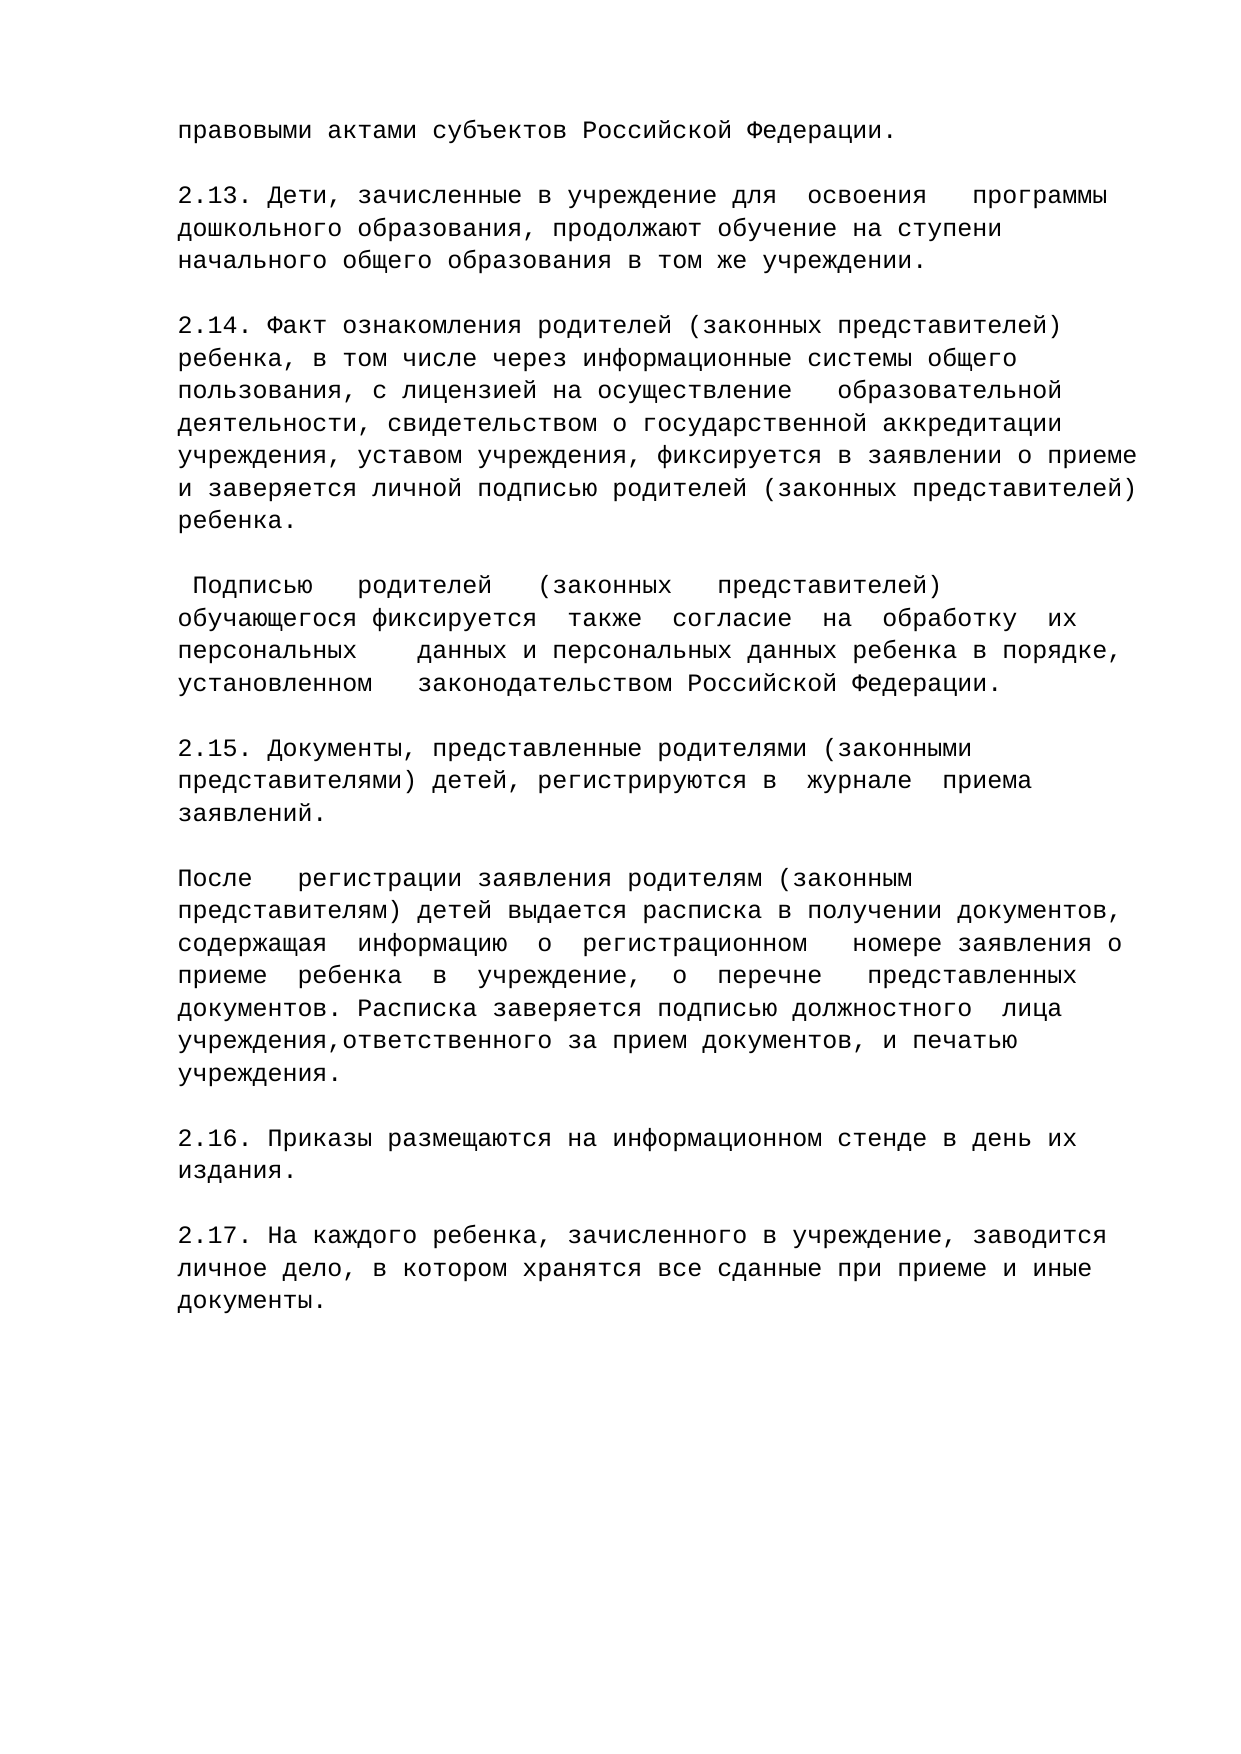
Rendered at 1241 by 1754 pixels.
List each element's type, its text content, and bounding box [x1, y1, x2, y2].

text После регистрации заявления родителям (законным представителям) детей выдается расписка в получении документов, содержащая информацию о регистрационном номере заявления о приеме ребенка в учреждение, о перечне представленных [177, 866, 1152, 991]
text 2.16. Приказы размещаются на информационном стенде в день их издания. [177, 1126, 1152, 1186]
text 2.13. Дети, зачисленные в учреждение для освоения программы дошкольного образования, продолжают обучение на ступени начального общего образования в том же учреждении. [177, 183, 1152, 276]
text Подписью родителей (законных представителей) обучающегося фиксируется также согласие на обработку их персональных данных и персональных данных ребенка в порядке, установленном законодательством Российской Федерации. [177, 573, 1152, 699]
text документов. Расписка заверяется подписью должностного лица учреждения,ответственного за прием документов, и печатью учреждения. [177, 996, 1152, 1089]
text правовыми актами субъектов Российской Федерации. [177, 118, 1152, 146]
text 2.14. Факт ознакомления родителей (законных представителей) ребенка, в том числе через информационные системы общего пользования, с лицензией на осуществление образовательной деятельности, свидетельством о государственной аккредитации учреждения, уставом учреждения, фиксируется в заявлении о приеме и заверяется личной подписью родителей (законных представителей) ребенка. [177, 313, 1152, 536]
text 2.15. Документы, представленные родителями (законными представителями) детей, регистрируются в журнале приема заявлений. [177, 736, 1152, 829]
text 2.17. На каждого ребенка, зачисленного в учреждение, заводится личное дело, в котором хранятся все сданные при приеме и иные документы. [177, 1223, 1152, 1316]
